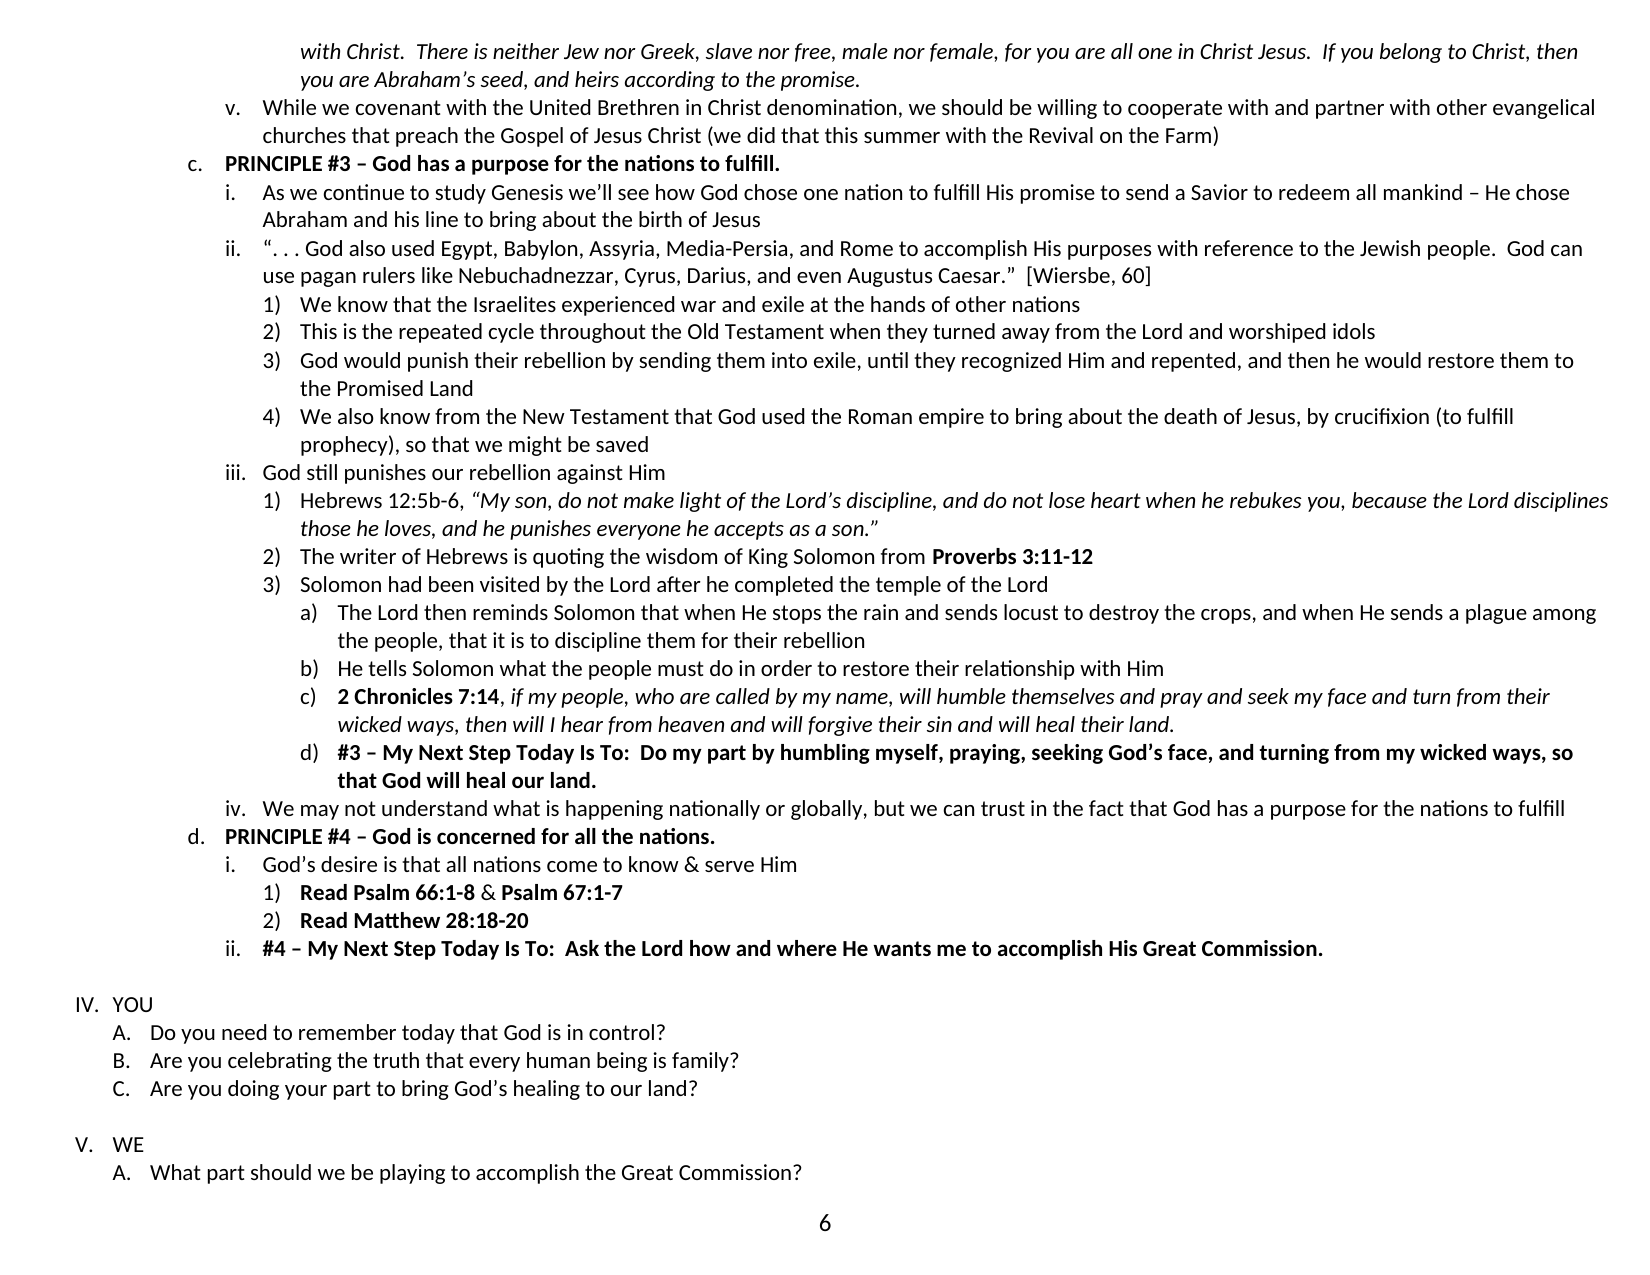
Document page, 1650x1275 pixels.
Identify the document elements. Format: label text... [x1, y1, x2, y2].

list Are you doing your part to bring God’s healing to our land? [112, 1074, 1612, 1102]
list Hebrews 12:5b-6, “My son, do not make light of the Lord’s discipline, and do not lose heart when he rebukes you, because the Lord disciplines those he loves, and he punishes everyone he accepts as a son.” [262, 486, 1612, 542]
list WE [75, 1130, 1612, 1158]
list Do you need to remember today that God is in control? [112, 1018, 1612, 1046]
list Solomon had been visited by the Lord after he completed the temple of the Lord [262, 570, 1612, 598]
list While we covenant with the United Brethren in Christ denomination, we should be willing to cooperate with and partner with other evangelical churches that preach the Gospel of Jesus Christ (we did that this summer with the Revival on the Farm) [225, 93, 1612, 149]
list #3 – My Next Step Today Is To: Do my part by humbling myself, praying, seeking God’s face, and turning from my wicked ways, so that God will heal our land. [300, 738, 1612, 794]
list He tells Solomon what the people must do in order to restore their relationship with Him [300, 654, 1612, 682]
list PRINCIPLE #4 – God is concerned for all the nations. [187, 822, 1612, 850]
list Read Matthew 28:18-20 [262, 906, 1612, 934]
list We may not understand what is happening nationally or globally, but we can trust in the fact that God has a purpose for the nations to fulfill [225, 794, 1612, 822]
list We also know from the New Testament that God used the Roman empire to bring about the death of Jesus, by crucifixion (to fulfill prophecy), so that we might be saved [262, 402, 1612, 458]
list This is the repeated cycle throughout the Old Testament when they turned away from the Lord and worshiped idols [262, 318, 1612, 346]
list Read Psalm 66:1-8 & Psalm 67:1-7 [262, 878, 1612, 906]
list God still punishes our rebellion against Him [225, 458, 1612, 486]
list God’s desire is that all nations come to know & serve Him [225, 850, 1612, 878]
list “. . . God also used Egypt, Babylon, Assyria, Media-Persia, and Rome to accomplish His purposes with reference to the Jewish people. God can use pagan rulers like Nebuchadnezzar, Cyrus, Darius, and even Augustus Caesar.” [Wiersbe, 60] [225, 234, 1612, 290]
list The Lord then reminds Solomon that when He stops the rain and sends locust to destroy the crops, and when He sends a plague among the people, that it is to discipline them for their rebellion [300, 598, 1612, 654]
list Are you celebrating the truth that every human being is family? [112, 1046, 1612, 1074]
list As we continue to study Genesis we’ll see how God chose one nation to fulfill His promise to send a Savior to redeem all mankind – He chose Abraham and his line to bring about the birth of Jesus [225, 178, 1612, 234]
list YOU [75, 990, 1612, 1018]
list 2 Chronicles 7:14, if my people, who are called by my name, will humble themselves and pray and seek my face and turn from their wicked ways, then will I hear from heaven and will forgive their sin and will heal their land. [300, 682, 1612, 738]
list God would punish their rebellion by sending them into exile, until they recognized Him and repented, and then he would restore them to the Promised Land [262, 346, 1612, 402]
list PRINCIPLE #3 – God has a purpose for the nations to fulfill. [187, 149, 1612, 178]
list We know that the Israelites experienced war and exile at the hands of other nations [262, 290, 1612, 318]
list #4 – My Next Step Today Is To: Ask the Lord how and where He wants me to accomplish His Great Commission. [225, 934, 1612, 962]
list with Christ. There is neither Jew nor Greek, slave nor free, male nor female, for you are all one in Christ Jesus. If you belong to Christ, then you are Abraham’s seed, and heirs according to the promise. [262, 37, 1612, 93]
list The writer of Hebrews is quoting the wisdom of King Solomon from Proverbs 3:11-12 [262, 542, 1612, 570]
list What part should we be playing to accomplish the Great Commission? [112, 1158, 1612, 1186]
